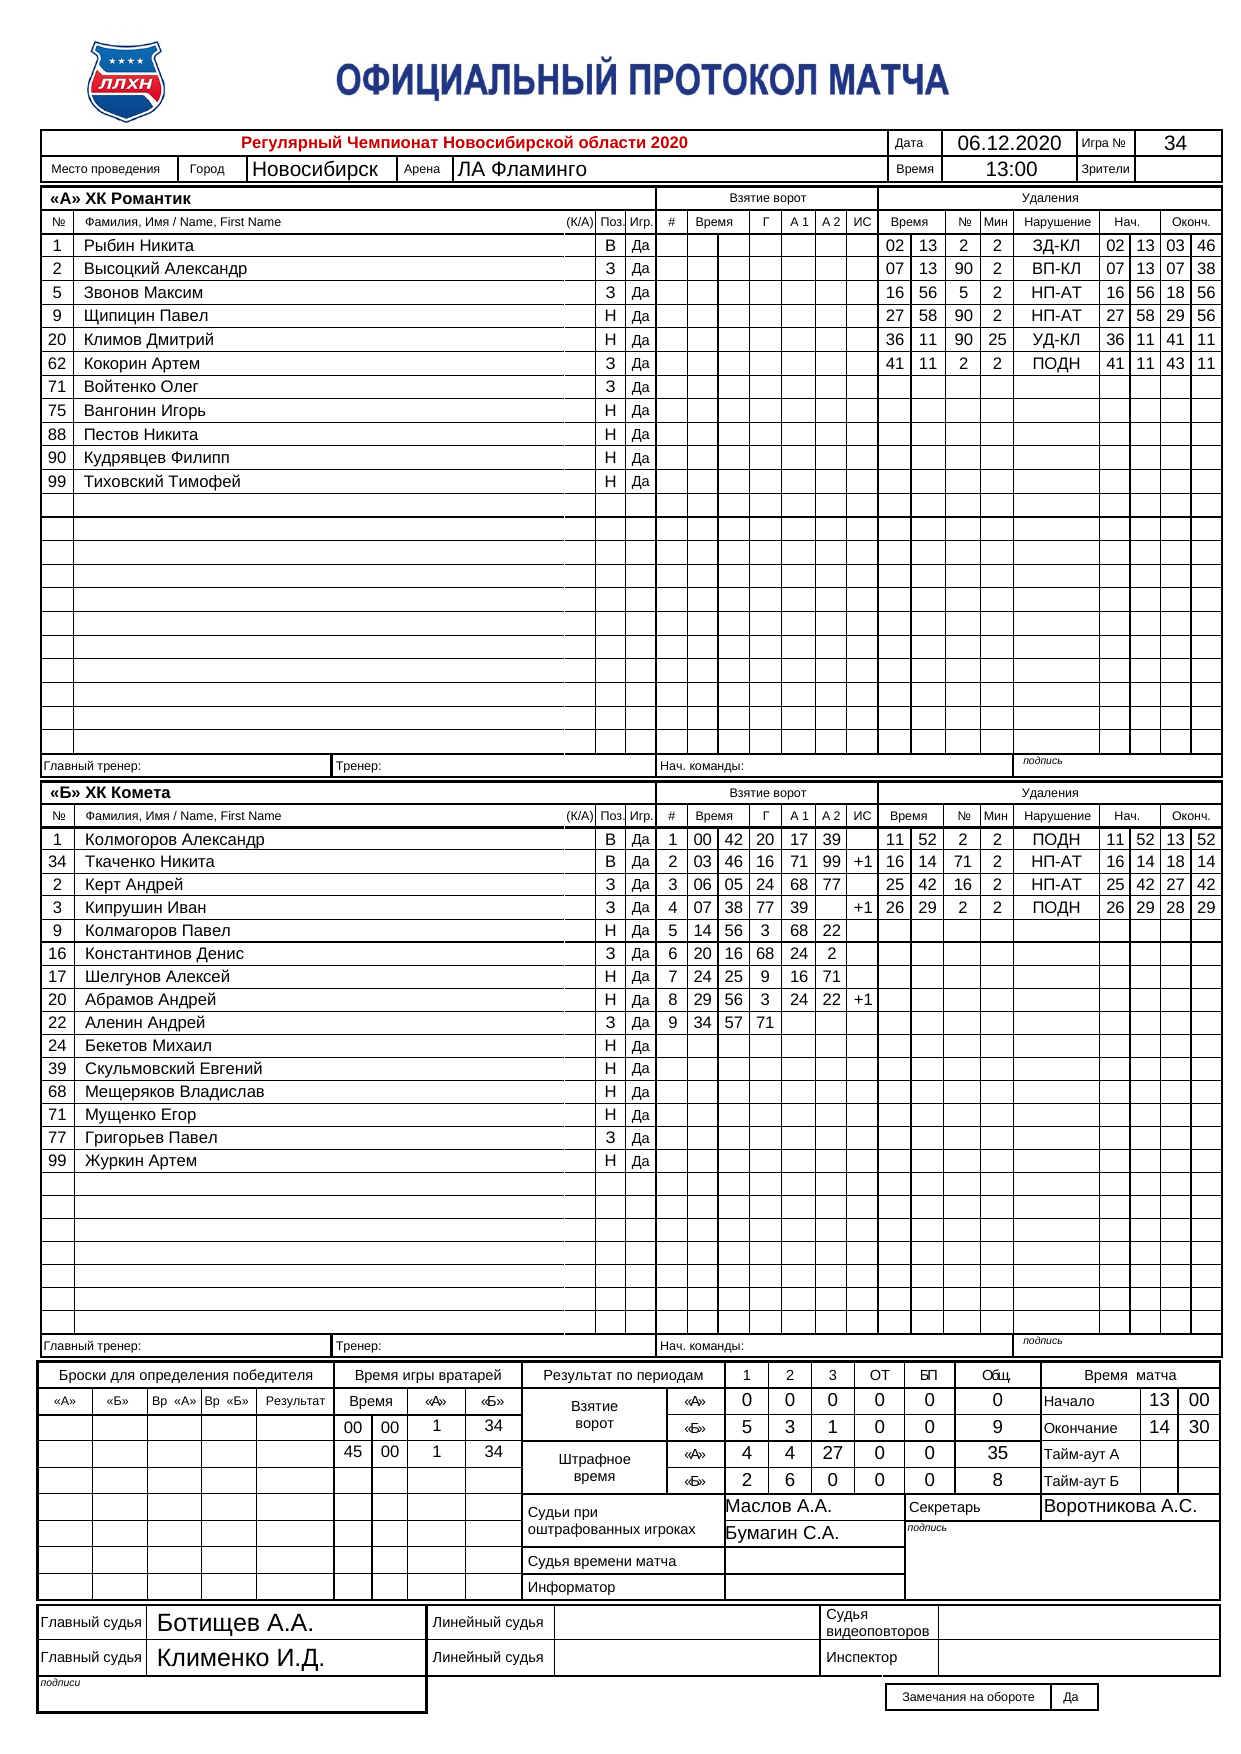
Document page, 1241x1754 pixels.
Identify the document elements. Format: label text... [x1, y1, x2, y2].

table_header ОТ [855, 1363, 904, 1387]
table_cell Секретарь [906, 1495, 1040, 1520]
table_cell Нарушение [1014, 211, 1099, 233]
table_cell [1014, 707, 1099, 729]
table_cell [74, 518, 564, 540]
table_cell Вангонин Игорь [74, 399, 564, 422]
table_cell [879, 446, 910, 469]
table_cell [148, 1547, 201, 1573]
table_cell [596, 1196, 625, 1218]
table_cell 34 [42, 850, 74, 872]
table_cell [1192, 399, 1221, 422]
table_cell А 2 [816, 211, 846, 233]
table_header Регулярный Чемпионат Новосибирской области 2020 [42, 131, 887, 155]
table_cell ПОДН [1014, 896, 1099, 918]
table_cell [202, 1574, 256, 1599]
table_cell Да [626, 920, 655, 941]
table_cell 2 [946, 235, 980, 256]
table_cell Время [335, 1389, 407, 1413]
table_cell [816, 896, 846, 918]
table_cell 90 [946, 305, 980, 327]
table_cell [1161, 1219, 1190, 1241]
table_cell [750, 518, 781, 540]
table_cell [657, 1058, 687, 1079]
table_cell [719, 1081, 749, 1103]
table_cell [912, 565, 945, 587]
table_cell [946, 376, 980, 398]
table_cell [257, 1521, 333, 1546]
table_cell 0 [905, 1389, 954, 1413]
table_cell [565, 1035, 595, 1057]
table_cell Колмогоров Александр [75, 829, 564, 849]
table_cell 52 [1131, 829, 1160, 849]
table_cell Г [750, 805, 781, 826]
table_cell 20 [688, 943, 717, 964]
table_cell [596, 1265, 625, 1287]
table_cell [782, 1081, 815, 1103]
table_cell Да [626, 352, 655, 374]
table_cell [688, 494, 717, 516]
table_cell 05 [719, 874, 749, 895]
table_cell [879, 1012, 910, 1033]
table_cell [1161, 636, 1190, 658]
table_cell [1100, 1288, 1129, 1310]
table_cell [1161, 1242, 1190, 1264]
table_cell 2 [657, 850, 687, 872]
table_cell 25 [981, 328, 1013, 351]
table_cell [42, 565, 73, 587]
table_cell [1014, 470, 1099, 493]
table_cell [688, 328, 717, 351]
table_cell [946, 494, 980, 516]
table_cell [596, 494, 625, 516]
table_cell 11 [1192, 328, 1221, 351]
table_cell 41 [1100, 352, 1129, 374]
table_cell [1161, 1127, 1190, 1149]
table_cell [408, 1494, 465, 1520]
table_cell Ткаченко Никита [75, 850, 564, 872]
table_cell [750, 376, 781, 398]
table_cell Абрамов Андрей [75, 989, 564, 1011]
table_cell [847, 1288, 877, 1310]
table_cell [847, 423, 877, 445]
table_cell [912, 1058, 943, 1079]
table_cell Мин [981, 211, 1013, 233]
table_cell [1192, 659, 1221, 682]
table_cell 24 [42, 1035, 74, 1057]
table_cell [912, 1012, 943, 1033]
table_cell [74, 588, 564, 611]
table_cell [688, 1219, 717, 1241]
table_cell 56 [719, 989, 749, 1011]
table_cell Главный судья [39, 1606, 146, 1639]
table_cell 20 [750, 829, 781, 849]
table_cell [879, 1081, 910, 1103]
table_cell [657, 1081, 687, 1103]
table_cell З [596, 352, 625, 374]
table_cell 13 [1131, 235, 1160, 256]
table_cell [719, 328, 749, 351]
table_cell 56 [912, 281, 945, 303]
table_cell [719, 376, 749, 398]
table_cell [981, 1150, 1013, 1172]
table_cell 24 [782, 989, 815, 1011]
table_cell 34 [688, 1012, 717, 1033]
table_cell [879, 989, 910, 1011]
table_cell 00 [688, 829, 717, 849]
table_cell [944, 1288, 980, 1310]
table_cell [1161, 1081, 1190, 1103]
table_cell 1 [657, 829, 687, 849]
table_cell [688, 1311, 717, 1333]
table_cell [1014, 1196, 1099, 1218]
table_cell 27 [812, 1442, 854, 1467]
table_cell [847, 494, 877, 516]
table_cell [944, 966, 980, 987]
table_cell 42 [719, 829, 749, 849]
table_cell [981, 1173, 1013, 1195]
table_cell [981, 683, 1013, 706]
table_cell 13 [912, 235, 945, 256]
table_cell [148, 1521, 201, 1546]
table_cell З [596, 896, 625, 918]
table_cell Да [626, 943, 655, 964]
table_cell [981, 1219, 1013, 1241]
table_cell [565, 518, 595, 540]
table_cell [847, 683, 877, 706]
table_cell [1014, 989, 1099, 1011]
table_cell 68 [750, 943, 781, 964]
table_cell [1192, 1081, 1221, 1103]
table_cell [42, 1242, 74, 1264]
table_cell [1131, 588, 1160, 611]
table_cell [847, 399, 877, 422]
table_cell 25 [879, 874, 910, 895]
table_cell [946, 446, 980, 469]
table_cell [1192, 612, 1221, 634]
table_cell 29 [1192, 896, 1221, 918]
table_cell [1099, 1682, 1220, 1711]
table_cell [981, 565, 1013, 587]
table_cell [42, 1219, 74, 1241]
table_cell [408, 1574, 465, 1599]
table_cell [257, 1547, 333, 1573]
table_cell [946, 612, 980, 634]
table_cell [657, 235, 687, 256]
table_cell 71 [944, 850, 980, 872]
table_cell 29 [1131, 896, 1160, 918]
table_cell [912, 1035, 943, 1057]
table_cell [466, 1494, 521, 1520]
table_cell 39 [782, 896, 815, 918]
table_cell [981, 1242, 1013, 1264]
table_cell подпись [906, 1522, 1219, 1599]
table_cell [1131, 376, 1160, 398]
table_cell 22 [42, 1012, 74, 1033]
table_cell Игр. [626, 805, 655, 826]
table_cell [565, 470, 595, 493]
table_cell [1014, 1012, 1099, 1033]
table_cell «Б » [466, 1389, 521, 1413]
table_cell [657, 588, 687, 611]
table_cell +1 [847, 896, 877, 918]
table_cell [782, 257, 815, 280]
table_cell 11 [879, 829, 910, 849]
table_cell Колмагоров Павел [75, 920, 564, 941]
table_cell [1100, 1012, 1129, 1033]
table_cell ПОДН [1014, 829, 1099, 849]
table_cell [1100, 730, 1129, 753]
table_cell [688, 636, 717, 658]
table_cell Да [626, 850, 655, 872]
table_cell 1 [812, 1415, 854, 1440]
table_cell [981, 1311, 1013, 1333]
table_cell [626, 636, 655, 658]
table_cell [981, 1081, 1013, 1103]
table_cell [782, 1150, 815, 1172]
table_cell Тренер: [333, 755, 655, 776]
table_cell [626, 1311, 655, 1333]
table_cell [39, 1574, 92, 1599]
table_cell [1100, 636, 1129, 658]
table_cell [912, 966, 943, 987]
table_cell [626, 683, 655, 706]
table_cell Арена [398, 157, 452, 181]
table_cell 07 [688, 896, 717, 918]
table_cell [782, 1173, 815, 1195]
table_cell Время [688, 805, 749, 826]
table_cell [719, 352, 749, 374]
table_cell Главный тренер: [42, 1335, 330, 1356]
table_cell Н [596, 920, 625, 941]
table_cell [688, 730, 717, 753]
table_cell [1014, 1127, 1099, 1149]
table_cell [565, 1265, 595, 1287]
table_cell +1 [847, 989, 877, 1011]
table_cell [565, 1150, 595, 1172]
table_cell Н [596, 966, 625, 987]
table_cell [688, 541, 717, 564]
table_cell [750, 1173, 781, 1195]
table_cell 0 [905, 1415, 954, 1440]
table_cell 56 [1131, 281, 1160, 303]
table_cell [944, 1127, 980, 1149]
table_cell Звонов Максим [74, 281, 564, 303]
table_cell Время [889, 157, 941, 181]
table_cell 25 [719, 966, 749, 987]
table_cell [782, 446, 815, 469]
table_cell 8 [657, 989, 687, 1011]
table_cell [719, 659, 749, 682]
table_cell [1161, 376, 1190, 398]
table_cell [565, 874, 595, 895]
table_cell 4 [769, 1442, 811, 1467]
table_cell [1161, 966, 1190, 987]
table_cell [596, 1288, 625, 1310]
table_cell Да [626, 423, 655, 445]
table_cell [816, 352, 846, 374]
table_cell 56 [719, 920, 749, 941]
table_cell [42, 1173, 74, 1195]
table_cell [565, 328, 595, 351]
table_cell [879, 636, 910, 658]
table_cell [626, 1219, 655, 1241]
table_cell 13:00 [943, 157, 1076, 181]
table_cell [688, 235, 717, 256]
table_cell [750, 1058, 781, 1079]
table_cell [688, 1288, 717, 1310]
table_cell [1131, 1012, 1160, 1033]
table_cell [1131, 1035, 1160, 1057]
table_cell [879, 518, 910, 540]
table_cell [688, 1081, 717, 1103]
table_cell З [596, 281, 625, 303]
table_cell [657, 281, 687, 303]
table_cell [750, 1150, 781, 1172]
table_cell [816, 518, 846, 540]
table_cell Н [596, 1081, 625, 1103]
table_cell 39 [816, 829, 846, 849]
table_cell Тренер: [333, 1335, 655, 1356]
table_cell [879, 423, 910, 445]
table_cell [1161, 730, 1190, 753]
table_cell [1192, 1012, 1221, 1033]
table_cell 2 [981, 305, 1013, 327]
table_cell [1014, 423, 1099, 445]
table_cell [1014, 1104, 1099, 1126]
table_cell Н [596, 423, 625, 445]
table_cell [726, 1575, 904, 1599]
table_cell [148, 1468, 201, 1493]
table_cell 2 [981, 281, 1013, 303]
table_cell Н [596, 399, 625, 422]
table_cell [816, 1012, 846, 1033]
table_cell «Б» [668, 1415, 724, 1440]
table_cell [688, 1196, 717, 1218]
table_cell [946, 423, 980, 445]
table_cell НП-АТ [1014, 874, 1099, 895]
table_cell [981, 636, 1013, 658]
table_cell [626, 565, 655, 587]
table_cell [42, 1288, 74, 1310]
table_cell [847, 541, 877, 564]
table_cell 71 [42, 376, 73, 398]
table_cell 41 [879, 352, 910, 374]
table_cell [944, 1173, 980, 1195]
table_cell [981, 707, 1013, 729]
table_cell [1131, 494, 1160, 516]
table_cell [408, 1468, 465, 1493]
table_cell [688, 1242, 717, 1264]
table_cell [93, 1468, 147, 1493]
table_cell 36 [1100, 328, 1129, 351]
table_cell Судья видеоповторов [821, 1606, 938, 1639]
table_cell [626, 730, 655, 753]
table_cell [39, 1416, 92, 1440]
table_cell [782, 305, 815, 327]
table_cell 28 [1161, 896, 1190, 918]
table_cell [847, 1081, 877, 1103]
table_cell [657, 730, 687, 753]
table_cell [1100, 588, 1129, 611]
table_cell [879, 659, 910, 682]
table_cell 38 [719, 896, 749, 918]
table_cell [1192, 423, 1221, 445]
table_cell [750, 1288, 781, 1310]
table_cell 38 [1192, 257, 1221, 280]
table_cell [202, 1494, 256, 1520]
table_cell [816, 1150, 846, 1172]
table_cell [782, 494, 815, 516]
table_cell [816, 636, 846, 658]
table_cell [719, 257, 749, 280]
table_cell [1192, 636, 1221, 658]
table_cell [626, 541, 655, 564]
table_header Время матча [1042, 1363, 1219, 1387]
table_cell [565, 423, 595, 445]
table_cell 0 [905, 1442, 954, 1467]
table_cell [879, 1150, 910, 1172]
table_cell 27 [879, 305, 910, 327]
table_cell Нарушение [1014, 805, 1099, 826]
table_cell 29 [912, 896, 943, 918]
table_cell [565, 659, 595, 682]
table_cell [1014, 1150, 1099, 1172]
table_cell [565, 565, 595, 587]
table_cell З [596, 257, 625, 280]
table_cell Бумагин С.А. [726, 1521, 904, 1546]
table_cell [719, 707, 749, 729]
table_header БП [905, 1363, 954, 1387]
table_cell [565, 399, 595, 422]
table_cell [1100, 989, 1129, 1011]
table_cell Кипрушин Иван [75, 896, 564, 918]
table_header Броски для определения победителя [39, 1363, 333, 1387]
picture [5, 28, 1179, 129]
table_cell [1014, 943, 1099, 964]
table_cell [1192, 1150, 1221, 1172]
table_cell Поз. [596, 211, 625, 233]
table_cell [816, 305, 846, 327]
table_cell [981, 1104, 1013, 1126]
table_cell [782, 683, 815, 706]
table_cell Н [596, 1104, 625, 1126]
table_cell Да [626, 470, 655, 493]
table_cell [596, 518, 625, 540]
table_cell [879, 683, 910, 706]
table_cell [782, 659, 815, 682]
table_cell Щипицин Павел [74, 305, 564, 327]
table_cell [782, 1127, 815, 1149]
table_cell [1192, 376, 1221, 398]
table_header Дата [889, 131, 941, 155]
table_cell [719, 494, 749, 516]
table_cell 14 [688, 920, 717, 941]
table_cell [879, 1058, 910, 1079]
table_cell Н [596, 328, 625, 351]
table_cell [257, 1416, 333, 1440]
table_cell [1192, 1035, 1221, 1057]
table_cell [565, 446, 595, 469]
table_cell [847, 1127, 877, 1149]
table_cell Да [626, 1127, 655, 1149]
table_cell [816, 399, 846, 422]
table_cell [626, 1288, 655, 1310]
table_cell [688, 1058, 717, 1079]
table_cell [1131, 1288, 1160, 1310]
table_cell [816, 470, 846, 493]
table_cell Да [626, 376, 655, 398]
table_cell Новосибирск [248, 157, 396, 181]
table_cell [39, 1547, 92, 1573]
table_cell [1161, 541, 1190, 564]
table_cell 2 [981, 896, 1013, 918]
table_cell [782, 1035, 815, 1057]
table_cell 9 [42, 920, 74, 941]
table_cell В [596, 235, 625, 256]
table_cell [912, 399, 945, 422]
table_cell Да [626, 1150, 655, 1172]
table_cell [688, 257, 717, 280]
table_cell Город [179, 157, 246, 181]
table_cell [428, 1677, 882, 1711]
table_cell [879, 707, 910, 729]
table_cell Инспектор [821, 1640, 938, 1675]
table_cell # [657, 805, 687, 826]
table_cell [981, 943, 1013, 964]
table_cell [981, 1127, 1013, 1149]
table_cell [148, 1416, 201, 1440]
table_cell Григорьев Павел [75, 1127, 564, 1149]
table_cell [1192, 494, 1221, 516]
table_cell [596, 588, 625, 611]
table_cell [565, 943, 595, 964]
table_cell [596, 565, 625, 587]
table_cell [847, 1012, 877, 1033]
table_cell 0 [855, 1442, 904, 1467]
table_cell [782, 541, 815, 564]
table_cell [373, 1521, 407, 1546]
table_cell [879, 588, 910, 611]
table_cell [719, 1242, 749, 1264]
table_cell [596, 683, 625, 706]
table_cell [657, 707, 687, 729]
table_cell [1100, 943, 1129, 964]
table_cell [657, 376, 687, 398]
table_cell [596, 707, 625, 729]
table_cell Клименко И.Д. [147, 1640, 425, 1675]
table_cell [1014, 659, 1099, 682]
table_cell [750, 707, 781, 729]
table_header Замечания на обороте [887, 1685, 1050, 1709]
table_cell [1131, 1081, 1160, 1103]
table_cell [750, 235, 781, 256]
table_cell [782, 399, 815, 422]
table_cell [719, 518, 749, 540]
table_cell [981, 423, 1013, 445]
table_cell [1014, 1265, 1099, 1287]
table_cell [565, 1311, 595, 1333]
table_cell ИС [847, 805, 877, 826]
table_cell [847, 1311, 877, 1333]
table_cell [816, 328, 846, 351]
table_cell [657, 659, 687, 682]
table_cell [912, 1311, 943, 1333]
table_cell [555, 1640, 819, 1675]
table_cell [1161, 470, 1190, 493]
table_cell Нач. команды: [657, 755, 1012, 776]
table_cell З [596, 376, 625, 398]
table_cell 13 [1161, 829, 1190, 849]
table_cell [847, 1196, 877, 1218]
table_cell Н [596, 305, 625, 327]
table_cell [816, 588, 846, 611]
table_cell [93, 1521, 147, 1546]
table_cell [912, 989, 943, 1011]
table_cell Высоцкий Александр [74, 257, 564, 280]
table_cell 9 [42, 305, 73, 327]
table_cell [981, 588, 1013, 611]
table_cell [93, 1547, 147, 1573]
table_cell [946, 518, 980, 540]
table_cell [816, 376, 846, 398]
table_cell [946, 707, 980, 729]
table_cell [879, 1127, 910, 1149]
table_cell Вр «А» [148, 1389, 201, 1413]
table_cell Место проведения [42, 157, 177, 181]
table_cell [1131, 446, 1160, 469]
table_cell Да [626, 1012, 655, 1033]
table_cell 39 [42, 1058, 74, 1079]
table_cell 11 [1192, 352, 1221, 374]
table_cell [912, 920, 943, 941]
table_cell Мин [981, 805, 1013, 826]
table_cell [565, 235, 595, 256]
table_cell 90 [42, 446, 73, 469]
table_cell 11 [912, 352, 945, 374]
table_cell [782, 518, 815, 540]
table_cell [782, 1012, 815, 1033]
table_cell [596, 541, 625, 564]
table_cell [750, 1265, 781, 1287]
table_cell Да [626, 281, 655, 303]
table_cell [1100, 1265, 1129, 1287]
table_cell [596, 1173, 625, 1195]
table_cell [782, 1196, 815, 1218]
table_cell [657, 305, 687, 327]
table_cell [1100, 659, 1129, 682]
table_cell 41 [1161, 328, 1190, 351]
table_cell [719, 1196, 749, 1218]
table_cell 16 [879, 281, 910, 303]
table_cell [816, 612, 846, 634]
table_cell [981, 989, 1013, 1011]
table_cell 24 [750, 874, 781, 895]
table_cell 1 [408, 1416, 465, 1440]
table_cell [657, 1242, 687, 1264]
table_cell [944, 1242, 980, 1264]
table_cell Н [596, 446, 625, 469]
table_cell 16 [944, 874, 980, 895]
table_cell [565, 494, 595, 516]
table_header 3 [812, 1363, 854, 1387]
table_cell 2 [981, 257, 1013, 280]
table_cell [912, 494, 945, 516]
table_cell [565, 636, 595, 658]
table_cell В [596, 829, 625, 849]
table_cell подпись [1014, 755, 1221, 776]
table_cell [565, 1058, 595, 1079]
table_cell [1100, 446, 1129, 469]
table_cell 2 [981, 850, 1013, 872]
table_cell «Б» [668, 1468, 724, 1493]
table_cell [1179, 1441, 1219, 1467]
table_cell [626, 659, 655, 682]
table_cell 16 [750, 850, 781, 872]
table_cell [1161, 989, 1190, 1011]
table_cell [565, 1127, 595, 1149]
table_cell [565, 1081, 595, 1103]
table_cell [1161, 707, 1190, 729]
table_cell [847, 281, 877, 303]
table_cell [847, 470, 877, 493]
table_cell [1100, 683, 1129, 706]
table_cell Кудрявцев Филипп [74, 446, 564, 469]
table_cell [719, 730, 749, 753]
table_cell 42 [1131, 874, 1160, 895]
table_cell 26 [879, 896, 910, 918]
table_cell [981, 966, 1013, 987]
table_cell Игр. [626, 211, 655, 233]
table_cell [1131, 1196, 1160, 1218]
table_cell Оконч. [1161, 805, 1221, 826]
table_cell [565, 588, 595, 611]
table_cell 3 [657, 874, 687, 895]
table_cell 25 [1100, 874, 1129, 895]
table_cell [750, 305, 781, 327]
table_cell [257, 1468, 333, 1493]
table_cell [1131, 707, 1160, 729]
table_cell [565, 612, 595, 634]
table_cell Время [879, 211, 945, 233]
table_cell 57 [719, 1012, 749, 1033]
table_cell [408, 1547, 465, 1573]
table_cell [74, 636, 564, 658]
table_cell [1192, 1219, 1221, 1241]
table_cell [75, 1219, 564, 1241]
table_cell 02 [879, 235, 910, 256]
table_cell [657, 399, 687, 422]
table_cell [1161, 1104, 1190, 1126]
table_cell [939, 1640, 1219, 1675]
table_cell [719, 1265, 749, 1287]
table_cell [750, 612, 781, 634]
table_cell 0 [855, 1415, 904, 1440]
table_cell 2 [981, 874, 1013, 895]
table_cell [565, 257, 595, 280]
table_cell [1131, 1265, 1160, 1287]
table_cell [946, 399, 980, 422]
table_cell [42, 683, 73, 706]
table_cell [1161, 1058, 1190, 1079]
table_cell [39, 1494, 92, 1520]
table_cell [93, 1441, 147, 1467]
table_cell Нач. команды: [657, 1335, 1012, 1356]
table_cell Судьи при оштрафованных игроках [523, 1495, 724, 1546]
table_cell [565, 541, 595, 564]
table_cell 9 [657, 1012, 687, 1033]
table_cell [981, 730, 1013, 753]
table_cell [816, 1058, 846, 1079]
table_cell 22 [816, 920, 846, 941]
table_cell [847, 352, 877, 374]
table_cell Нач. [1100, 211, 1160, 233]
table_cell [626, 612, 655, 634]
table_cell [912, 446, 945, 469]
table_cell [565, 1219, 595, 1241]
table_cell [1100, 1150, 1129, 1172]
table_cell [202, 1441, 256, 1467]
table_cell [565, 305, 595, 327]
table_cell [912, 423, 945, 445]
table_cell [1100, 966, 1129, 987]
table_cell Нач. [1100, 805, 1160, 826]
table_cell [75, 1265, 564, 1287]
table_cell [1131, 920, 1160, 941]
table_cell [847, 518, 877, 540]
table_cell [1014, 1311, 1099, 1333]
table_cell [944, 943, 980, 964]
table_cell [782, 235, 815, 256]
table_cell [879, 1196, 910, 1218]
table_cell Да [626, 305, 655, 327]
table_cell [335, 1468, 371, 1493]
table_cell [1014, 1288, 1099, 1310]
table_cell 9 [750, 966, 781, 987]
table_cell [816, 659, 846, 682]
table_cell [657, 541, 687, 564]
table_header 34 [1136, 131, 1221, 155]
table_cell [719, 235, 749, 256]
table_cell «А» [39, 1389, 92, 1413]
table_cell 2 [946, 352, 980, 374]
table_cell Зрители [1078, 157, 1134, 181]
table_cell [688, 1265, 717, 1287]
table_cell 68 [782, 920, 815, 941]
table_cell [816, 565, 846, 587]
table_cell [912, 683, 945, 706]
table_cell [565, 376, 595, 398]
table_cell [719, 1173, 749, 1195]
table_cell Да [626, 257, 655, 280]
table_cell [879, 612, 910, 634]
table_header Результат по периодам [523, 1363, 724, 1387]
table_cell [1131, 423, 1160, 445]
table_cell [912, 1219, 943, 1241]
table_cell [782, 352, 815, 374]
table_cell [782, 1104, 815, 1126]
table_cell № [42, 211, 73, 233]
table_cell Да [626, 446, 655, 469]
table_cell [719, 423, 749, 445]
table_cell [1192, 966, 1221, 987]
table_cell [816, 1265, 846, 1287]
table_cell Результат [257, 1389, 333, 1413]
table_cell [1100, 1242, 1129, 1264]
table_cell [1014, 518, 1099, 540]
table_cell [1014, 966, 1099, 987]
table_cell [719, 281, 749, 303]
table_cell [1192, 1104, 1221, 1126]
table_cell [981, 920, 1013, 941]
table_cell [912, 1173, 943, 1195]
table_cell [912, 1081, 943, 1103]
table_cell [1100, 920, 1129, 941]
table_cell З [596, 943, 625, 964]
table_cell [466, 1574, 521, 1599]
table_cell [981, 1035, 1013, 1057]
table_cell [1100, 1058, 1129, 1079]
table_cell Начало [1042, 1389, 1140, 1413]
table_cell 71 [782, 850, 815, 872]
table_cell 14 [1141, 1415, 1177, 1440]
table_cell # [657, 211, 687, 233]
table_cell [726, 1548, 904, 1573]
table_cell [688, 518, 717, 540]
table_cell 18 [1161, 281, 1190, 303]
table_cell [1014, 446, 1099, 469]
table_cell [93, 1416, 147, 1440]
table_cell [1014, 1173, 1099, 1195]
table_cell Информатор [523, 1575, 724, 1599]
table_cell [719, 565, 749, 587]
table_cell [912, 518, 945, 540]
table_cell 17 [782, 829, 815, 849]
table_cell Да [626, 328, 655, 351]
table_cell Взятие ворот [523, 1389, 666, 1440]
table_cell [944, 1035, 980, 1057]
table_cell [816, 541, 846, 564]
table_cell [688, 588, 717, 611]
table_cell [1131, 1150, 1160, 1172]
table_cell [1192, 1127, 1221, 1149]
table_cell [688, 352, 717, 374]
table_cell 1 [408, 1441, 465, 1467]
table_cell [565, 966, 595, 987]
table_cell [847, 1058, 877, 1079]
table_cell 24 [782, 943, 815, 964]
table_cell [816, 730, 846, 753]
table_cell [148, 1441, 201, 1467]
table_cell [816, 494, 846, 516]
table_cell [847, 1219, 877, 1241]
table_cell [912, 943, 943, 964]
table_cell 03 [688, 850, 717, 872]
table_cell [1161, 518, 1190, 540]
table_cell [657, 1127, 687, 1149]
table_cell [39, 1468, 92, 1493]
table_cell 71 [42, 1104, 74, 1126]
table_cell [148, 1574, 201, 1599]
table_cell [373, 1468, 407, 1493]
table_cell [74, 707, 564, 729]
table_cell [1192, 1058, 1221, 1079]
table_cell [719, 1104, 749, 1126]
table_cell [912, 541, 945, 564]
table_cell [816, 1127, 846, 1149]
table_cell Журкин Артем [75, 1150, 564, 1172]
table_cell [1161, 1035, 1190, 1057]
table_cell [335, 1494, 371, 1520]
table_cell [1100, 423, 1129, 445]
table_header «Б» ХК Комета [42, 783, 655, 803]
table_cell [1161, 423, 1190, 445]
table_cell [75, 1288, 564, 1310]
table_cell Н [596, 470, 625, 493]
table_cell 00 [373, 1416, 407, 1440]
table_cell [750, 328, 781, 351]
table_cell [750, 565, 781, 587]
table_cell [1014, 376, 1099, 398]
table_cell Да [626, 235, 655, 256]
table_cell [1161, 1150, 1190, 1172]
table_cell [816, 1173, 846, 1195]
table_cell (К/А) [565, 805, 595, 826]
table_cell З [596, 1012, 625, 1033]
table_cell [879, 376, 910, 398]
table_cell Константинов Денис [75, 943, 564, 964]
table_cell [596, 730, 625, 753]
table_cell 3 [750, 920, 781, 941]
table_cell [1131, 1058, 1160, 1079]
table_cell Керт Андрей [75, 874, 564, 895]
table_cell 27 [1161, 874, 1190, 895]
table_cell [816, 446, 846, 469]
table_cell [981, 1196, 1013, 1218]
table_cell 42 [1192, 874, 1221, 895]
table_cell [466, 1547, 521, 1573]
table_cell [688, 565, 717, 587]
table_cell [688, 305, 717, 327]
table_cell [596, 659, 625, 682]
table_cell [42, 541, 73, 564]
table_cell [981, 446, 1013, 469]
table_cell [74, 683, 564, 706]
table_cell [847, 943, 877, 964]
table_cell [944, 1311, 980, 1333]
table_cell [944, 1058, 980, 1079]
table_cell [596, 1311, 625, 1333]
table_cell НП-АТ [1014, 281, 1099, 303]
table_cell [596, 612, 625, 634]
table_cell 36 [879, 328, 910, 351]
table_cell [750, 730, 781, 753]
table_cell [1131, 683, 1160, 706]
table_cell [750, 423, 781, 445]
table_cell ЗД-КЛ [1014, 235, 1099, 256]
table_cell [1161, 446, 1190, 469]
table_cell [1100, 470, 1129, 493]
table_cell [1014, 1219, 1099, 1241]
table_cell 0 [769, 1389, 811, 1413]
table_header Игра № [1078, 131, 1134, 155]
table_cell [816, 1288, 846, 1310]
table_cell [782, 730, 815, 753]
table_cell 1 [42, 235, 73, 256]
table_cell [688, 423, 717, 445]
table_cell Скульмовский Евгений [75, 1058, 564, 1079]
table_cell Да [626, 896, 655, 918]
table_cell 00 [373, 1441, 407, 1467]
table_cell [565, 281, 595, 303]
table_cell [847, 829, 877, 849]
table_cell 58 [912, 305, 945, 327]
table_cell Судья времени матча [523, 1548, 724, 1573]
table_cell [1100, 1035, 1129, 1057]
table_cell [944, 989, 980, 1011]
table_cell [657, 1104, 687, 1126]
table_cell [1014, 1058, 1099, 1079]
table_cell [750, 683, 781, 706]
table_cell А 1 [782, 805, 815, 826]
table_cell [657, 1173, 687, 1195]
table_cell Да [626, 1058, 655, 1079]
table_cell [750, 352, 781, 374]
table_cell [1100, 1311, 1129, 1333]
table_cell [944, 1104, 980, 1126]
table_cell 3 [750, 989, 781, 1011]
table_cell [657, 518, 687, 540]
table_cell [626, 494, 655, 516]
table_cell 58 [1131, 305, 1160, 327]
table_cell [42, 730, 73, 753]
table_cell А 1 [782, 211, 815, 233]
table_cell [565, 989, 595, 1011]
table_cell Н [596, 1150, 625, 1172]
table_cell [657, 446, 687, 469]
table_cell [688, 446, 717, 469]
table_cell [719, 1058, 749, 1079]
table_cell 00 [335, 1416, 371, 1440]
table_cell [257, 1574, 333, 1599]
table_cell [688, 1150, 717, 1172]
table_cell Климов Дмитрий [74, 328, 564, 351]
table_cell [719, 636, 749, 658]
table_cell 7 [657, 966, 687, 987]
table_cell ЛА Фламинго [454, 157, 887, 181]
table_header Общ. [956, 1363, 1040, 1387]
table_cell [688, 1104, 717, 1126]
table_cell Фамилия, Имя / Name, First Name [75, 805, 565, 826]
table_cell [657, 1150, 687, 1172]
table_cell [565, 1242, 595, 1264]
table_cell 5 [946, 281, 980, 303]
table_cell [944, 1081, 980, 1103]
table_cell Аленин Андрей [75, 1012, 564, 1033]
table_cell [373, 1494, 407, 1520]
table_cell [782, 281, 815, 303]
table_cell [1131, 399, 1160, 422]
table_cell [1100, 1219, 1129, 1241]
table_cell [912, 1196, 943, 1218]
table_cell [1131, 541, 1160, 564]
table_cell 90 [946, 257, 980, 280]
table_cell [1179, 1468, 1219, 1493]
table_cell [816, 1196, 846, 1218]
table_cell [750, 470, 781, 493]
table_cell [657, 1288, 687, 1310]
table_cell 0 [956, 1389, 1040, 1413]
table_cell Поз. [596, 805, 625, 826]
table_cell Вр «Б» [202, 1389, 256, 1413]
table_cell [1131, 470, 1160, 493]
table_cell [74, 730, 564, 753]
table_cell Пестов Никита [74, 423, 564, 445]
table_cell 16 [782, 966, 815, 987]
table_cell [946, 541, 980, 564]
table_cell [782, 707, 815, 729]
table_header 1 [726, 1363, 768, 1387]
table_cell 20 [42, 989, 74, 1011]
table_cell [1192, 989, 1221, 1011]
table_cell [1014, 494, 1099, 516]
table_cell 77 [750, 896, 781, 918]
table_cell [596, 1219, 625, 1241]
table_cell 5 [726, 1415, 768, 1440]
table_cell [981, 1265, 1013, 1287]
table_cell [657, 352, 687, 374]
table_cell [42, 1311, 74, 1333]
table_cell [1161, 399, 1190, 422]
table_cell [1161, 1012, 1190, 1033]
table_cell [981, 376, 1013, 398]
table_cell 62 [42, 352, 73, 374]
table_cell [626, 1265, 655, 1287]
table_cell [847, 446, 877, 469]
table_cell 20 [42, 328, 73, 351]
table_cell 77 [42, 1127, 74, 1149]
table_cell 29 [1161, 305, 1190, 327]
table_cell [847, 730, 877, 753]
table_cell [782, 1058, 815, 1079]
table_cell [202, 1468, 256, 1493]
table_cell Бекетов Михаил [75, 1035, 564, 1057]
table_cell Рыбин Никита [74, 235, 564, 256]
table_cell 2 [981, 235, 1013, 256]
table_cell [847, 305, 877, 327]
table_cell [42, 518, 73, 540]
table_cell 17 [42, 966, 74, 987]
table_cell «А» [408, 1389, 465, 1413]
table_cell 29 [688, 989, 717, 1011]
table_cell [782, 636, 815, 658]
table_cell [847, 874, 877, 895]
table_cell [93, 1494, 147, 1520]
table_cell [981, 470, 1013, 493]
table_cell № [944, 805, 980, 826]
table_cell 0 [812, 1468, 854, 1493]
table_cell [74, 659, 564, 682]
table_cell [719, 1035, 749, 1057]
table_cell [782, 612, 815, 634]
table_cell [719, 1311, 749, 1333]
table_cell [750, 399, 781, 422]
table_cell [688, 683, 717, 706]
table_cell [74, 612, 564, 634]
table_cell [847, 920, 877, 941]
table_cell [42, 1196, 74, 1218]
table_cell [1161, 1288, 1190, 1310]
table_cell [688, 399, 717, 422]
table_cell ИС [847, 211, 877, 233]
table_cell [42, 707, 73, 729]
table_cell [565, 683, 595, 706]
table_cell [750, 1035, 781, 1057]
table_cell [1100, 518, 1129, 540]
table_header Да [1052, 1685, 1097, 1709]
table_cell [719, 1288, 749, 1310]
table_cell 34 [466, 1441, 521, 1467]
table_cell 88 [42, 423, 73, 445]
table_cell [879, 730, 910, 753]
table_cell [750, 446, 781, 469]
table_cell Тайм-аут Б [1042, 1468, 1140, 1493]
table_cell [912, 1288, 943, 1310]
table_cell [202, 1416, 256, 1440]
table_cell [1100, 707, 1129, 729]
table_cell [1161, 943, 1190, 964]
table_cell 99 [42, 1150, 74, 1172]
table_cell [39, 1521, 92, 1546]
table_cell [1192, 446, 1221, 469]
table_cell [981, 399, 1013, 422]
table_cell 3 [769, 1415, 811, 1440]
table_cell [1014, 565, 1099, 587]
table_cell 03 [1161, 235, 1190, 256]
table_cell Окончание [1042, 1415, 1140, 1440]
table_cell [1192, 541, 1221, 564]
table_cell 11 [1100, 829, 1129, 849]
table_cell [1192, 1288, 1221, 1310]
table_cell [657, 683, 687, 706]
table_cell [42, 1265, 74, 1287]
table_cell 11 [912, 328, 945, 351]
table_header 2 [769, 1363, 811, 1387]
table_cell [202, 1547, 256, 1573]
table_cell [879, 1104, 910, 1126]
table_cell [257, 1441, 333, 1467]
table_cell [1192, 1242, 1221, 1264]
table_cell [912, 376, 945, 398]
table_cell +1 [847, 850, 877, 872]
table_cell Кокорин Артем [74, 352, 564, 374]
table_cell [74, 494, 564, 516]
table_cell [879, 1265, 910, 1287]
table_cell 71 [816, 966, 846, 987]
table_cell 6 [769, 1468, 811, 1493]
table_cell [466, 1468, 521, 1493]
table_cell [750, 1104, 781, 1126]
table_cell [1131, 730, 1160, 753]
table_cell № [42, 805, 74, 826]
table_cell Штрафное время [523, 1442, 666, 1493]
table_cell [74, 541, 564, 564]
table_cell [1131, 966, 1160, 987]
table_cell [1014, 636, 1099, 658]
table_cell [879, 1219, 910, 1241]
table_cell [1100, 1127, 1129, 1149]
table_cell [719, 399, 749, 422]
table_cell 13 [912, 257, 945, 280]
table_header «А» ХК Романтик [42, 188, 655, 209]
table_cell 0 [855, 1389, 904, 1413]
table_cell Фамилия, Имя / Name, First Name [74, 211, 565, 233]
table_cell 45 [335, 1441, 371, 1467]
table_cell [847, 636, 877, 658]
table_cell Оконч. [1161, 211, 1221, 233]
table_cell Главный тренер: [42, 755, 330, 776]
table_cell 16 [42, 943, 74, 964]
table_cell 68 [42, 1081, 74, 1103]
table_cell [816, 707, 846, 729]
table_cell [1014, 1081, 1099, 1103]
table_cell [1100, 1104, 1129, 1126]
table_cell [565, 1012, 595, 1033]
table_cell УД-КЛ [1014, 328, 1099, 351]
table_cell Ботищев А.А. [147, 1606, 425, 1639]
table_cell [719, 470, 749, 493]
table_cell [750, 1081, 781, 1103]
table_header Удаления [879, 783, 1221, 803]
table_cell [847, 1035, 877, 1057]
table_cell [42, 636, 73, 658]
table_cell 24 [688, 966, 717, 987]
table_cell [688, 470, 717, 493]
table_cell В [596, 850, 625, 872]
table_cell 13 [1141, 1389, 1177, 1413]
table_cell [912, 636, 945, 658]
table_cell [879, 541, 910, 564]
table_cell [42, 612, 73, 634]
table_cell 16 [719, 943, 749, 964]
table_cell [1131, 943, 1160, 964]
table_cell 00 [1179, 1389, 1219, 1413]
table_cell [1014, 612, 1099, 634]
table_cell [565, 352, 595, 374]
table_cell 56 [1192, 305, 1221, 327]
table_cell Линейный судья [428, 1640, 554, 1675]
table_cell 4 [726, 1442, 768, 1467]
table_cell 56 [1192, 281, 1221, 303]
table_cell [719, 683, 749, 706]
table_cell [466, 1521, 521, 1546]
table_cell [1192, 518, 1221, 540]
table_cell [847, 1242, 877, 1264]
table_cell [565, 1173, 595, 1195]
table_cell [944, 1265, 980, 1287]
table_cell [1161, 588, 1190, 611]
table_cell [74, 565, 564, 587]
table_cell [1192, 565, 1221, 587]
table_cell [981, 518, 1013, 540]
table_cell 90 [946, 328, 980, 351]
table_cell [565, 850, 595, 872]
table_cell [657, 1265, 687, 1287]
table_cell Время [688, 211, 749, 233]
table_cell [1192, 1265, 1221, 1287]
table_cell 46 [1192, 235, 1221, 256]
table_cell 2 [981, 829, 1013, 849]
table_cell [1131, 565, 1160, 587]
table_cell [719, 588, 749, 611]
table_cell [912, 1127, 943, 1149]
table_cell [847, 1150, 877, 1172]
table_cell Шелгунов Алексей [75, 966, 564, 987]
table_cell [816, 1219, 846, 1241]
table_cell [1131, 1127, 1160, 1149]
table_cell [944, 1219, 980, 1241]
table_cell [782, 470, 815, 493]
table_header 06.12.2020 [943, 131, 1076, 155]
table_cell [782, 588, 815, 611]
table_cell [1161, 1311, 1190, 1333]
table_cell 34 [466, 1416, 521, 1440]
table_cell 14 [1192, 850, 1221, 872]
table_cell [944, 1196, 980, 1218]
table_cell [782, 1311, 815, 1333]
table_cell 71 [750, 1012, 781, 1033]
table_cell Да [626, 874, 655, 895]
table_cell 07 [1161, 257, 1190, 280]
table_cell 52 [912, 829, 943, 849]
table_cell Тайм-аут А [1042, 1441, 1140, 1467]
table_cell «Б» [93, 1389, 147, 1413]
table_cell 42 [912, 874, 943, 895]
table_cell [565, 920, 595, 941]
table_cell [1192, 943, 1221, 964]
table_header Взятие ворот [657, 188, 877, 209]
table_cell [565, 1196, 595, 1218]
table_cell [946, 659, 980, 682]
table_cell [750, 636, 781, 658]
table_cell [816, 1311, 846, 1333]
table_cell [946, 565, 980, 587]
table_cell [1100, 376, 1129, 398]
table_cell НП-АТ [1014, 305, 1099, 327]
table_cell [75, 1196, 564, 1218]
table_cell Мущенко Егор [75, 1104, 564, 1126]
table_cell 0 [905, 1468, 954, 1493]
table_cell Да [626, 966, 655, 987]
table_cell 22 [816, 989, 846, 1011]
table_cell 2 [944, 896, 980, 918]
table_cell 0 [812, 1389, 854, 1413]
table_cell [1192, 588, 1221, 611]
table_cell 4 [657, 896, 687, 918]
table_cell [879, 470, 910, 493]
table_cell 2 [816, 943, 846, 964]
table_cell [750, 659, 781, 682]
table_cell [1161, 612, 1190, 634]
table_cell [565, 1288, 595, 1310]
table_cell [1161, 1265, 1190, 1287]
table_cell [1131, 1104, 1160, 1126]
table_cell [408, 1521, 465, 1546]
table_cell 2 [981, 352, 1013, 374]
table_cell [1100, 541, 1129, 564]
table_cell 1 [42, 829, 74, 849]
table_cell [816, 683, 846, 706]
table_cell [847, 1173, 877, 1195]
table_cell 2 [726, 1468, 768, 1493]
table_cell (К/А) [565, 211, 595, 233]
table_cell 68 [782, 874, 815, 895]
table_cell [565, 1104, 595, 1126]
table_cell [816, 235, 846, 256]
table_cell [688, 1173, 717, 1195]
table_cell [879, 1173, 910, 1195]
table_cell [981, 1288, 1013, 1310]
table_cell [626, 518, 655, 540]
table_cell [879, 1288, 910, 1310]
table_cell [719, 1219, 749, 1241]
table_cell [981, 659, 1013, 682]
table_cell [335, 1574, 371, 1599]
table_cell [750, 541, 781, 564]
table_cell [944, 1012, 980, 1033]
table_cell [626, 1196, 655, 1218]
table_cell [1161, 659, 1190, 682]
table_cell [1100, 494, 1129, 516]
table_cell [39, 1441, 92, 1467]
table_cell [816, 1081, 846, 1103]
table_cell [879, 1242, 910, 1264]
table_cell [944, 1150, 980, 1172]
table_cell [750, 1196, 781, 1218]
table_cell Главный судья [39, 1640, 146, 1675]
table_cell [782, 1219, 815, 1241]
table_cell [202, 1521, 256, 1546]
table_cell [657, 1311, 687, 1333]
table_cell 16 [1100, 850, 1129, 872]
table_cell [750, 281, 781, 303]
table_cell [657, 494, 687, 516]
table_cell [946, 730, 980, 753]
table_cell [1161, 565, 1190, 587]
table_cell [782, 1265, 815, 1287]
table_cell [912, 659, 945, 682]
table_cell 07 [1100, 257, 1129, 280]
table_cell [847, 966, 877, 987]
table_cell [946, 588, 980, 611]
table_cell [657, 636, 687, 658]
table_cell [565, 730, 595, 753]
table_cell [719, 1127, 749, 1149]
table_cell З [596, 874, 625, 895]
table_cell [42, 588, 73, 611]
table_cell [1014, 1035, 1099, 1057]
table_cell [782, 1242, 815, 1264]
table_cell [1100, 612, 1129, 634]
table_cell [879, 565, 910, 587]
table_cell [719, 305, 749, 327]
table_cell [148, 1494, 201, 1520]
table_cell [565, 829, 595, 849]
table_cell [657, 470, 687, 493]
table_cell [879, 1311, 910, 1333]
table_cell [1161, 683, 1190, 706]
table_cell Н [596, 1035, 625, 1057]
table_cell [879, 966, 910, 987]
table_cell «А» [668, 1442, 724, 1467]
table_cell [688, 659, 717, 682]
table_cell [1141, 1468, 1177, 1493]
table_cell [719, 446, 749, 469]
table_cell [981, 612, 1013, 634]
table_cell [816, 257, 846, 280]
table_cell [847, 1265, 877, 1287]
table_cell [626, 1242, 655, 1264]
table_cell [657, 328, 687, 351]
table_cell [912, 1104, 943, 1126]
table_cell [750, 1127, 781, 1149]
table_cell [1131, 989, 1160, 1011]
table_cell НП-АТ [1014, 850, 1099, 872]
table_cell [657, 612, 687, 634]
table_cell [816, 423, 846, 445]
table_cell [946, 470, 980, 493]
table_cell [1161, 494, 1190, 516]
table_cell [373, 1547, 407, 1573]
table_cell [1131, 659, 1160, 682]
table_cell [946, 683, 980, 706]
table_cell [847, 376, 877, 398]
table_cell [1131, 1242, 1160, 1264]
table_cell [981, 541, 1013, 564]
table_cell [1100, 399, 1129, 422]
table_cell 35 [956, 1442, 1040, 1467]
table_cell [879, 494, 910, 516]
table_cell 07 [879, 257, 910, 280]
table_cell [782, 565, 815, 587]
table_cell А 2 [816, 805, 846, 826]
table_cell [816, 281, 846, 303]
table_cell 2 [42, 874, 74, 895]
table_cell [782, 423, 815, 445]
table_cell [939, 1606, 1219, 1639]
table_cell [981, 1058, 1013, 1079]
table_cell [912, 1150, 943, 1172]
table_cell [75, 1311, 564, 1333]
table_cell [944, 920, 980, 941]
table_cell [335, 1521, 371, 1546]
table_cell [75, 1242, 564, 1264]
table_cell [373, 1574, 407, 1599]
table_cell [1192, 1173, 1221, 1195]
table_cell [688, 707, 717, 729]
table_cell Да [626, 1104, 655, 1126]
table_cell Линейный судья [428, 1606, 554, 1639]
table_cell [719, 612, 749, 634]
table_cell [816, 1242, 846, 1264]
table_header Удаления [879, 188, 1221, 209]
table_cell [750, 1242, 781, 1264]
table_cell [1131, 1219, 1160, 1241]
table_cell 14 [1131, 850, 1160, 872]
table_cell 9 [956, 1415, 1040, 1440]
table_cell [657, 565, 687, 587]
table_cell Воротникова А.С. [1042, 1495, 1219, 1520]
table_cell Войтенко Олег [74, 376, 564, 398]
table_cell подписи [39, 1677, 425, 1711]
table_cell 11 [1131, 328, 1160, 351]
table_cell [657, 257, 687, 280]
table_cell [816, 1104, 846, 1126]
table_cell [750, 1219, 781, 1241]
table_cell [688, 281, 717, 303]
table_cell 18 [1161, 850, 1190, 872]
table_cell 13 [1131, 257, 1160, 280]
table_cell Да [626, 1035, 655, 1057]
table_cell [719, 541, 749, 564]
table_cell 02 [1100, 235, 1129, 256]
table_cell 5 [657, 920, 687, 941]
table_cell [912, 588, 945, 611]
table_cell [981, 494, 1013, 516]
table_cell [782, 376, 815, 398]
table_cell [626, 1173, 655, 1195]
table_cell [75, 1173, 564, 1195]
table_cell [782, 1288, 815, 1310]
table_cell 06 [688, 874, 717, 895]
table_cell [847, 565, 877, 587]
table_cell [1014, 588, 1099, 611]
table_cell Г [750, 211, 781, 233]
table_cell [688, 376, 717, 398]
table_cell 16 [1100, 281, 1129, 303]
table_cell [847, 328, 877, 351]
table_cell [1131, 636, 1160, 658]
table_cell [1100, 565, 1129, 587]
table_cell [1161, 920, 1190, 941]
table_cell [1014, 399, 1099, 422]
table_cell [1192, 1196, 1221, 1218]
table_cell [879, 399, 910, 422]
table_cell [1014, 683, 1099, 706]
table_cell 5 [42, 281, 73, 303]
table_cell [847, 1104, 877, 1126]
table_cell 99 [816, 850, 846, 872]
table_cell [1161, 1196, 1190, 1218]
table_cell [1161, 1173, 1190, 1195]
table_header Время игры вратарей [335, 1363, 521, 1387]
table_cell [1014, 730, 1099, 753]
table_cell [912, 707, 945, 729]
table_cell [1192, 920, 1221, 941]
table_cell «А» [668, 1389, 724, 1413]
table_cell [847, 235, 877, 256]
table_cell 99 [42, 470, 73, 493]
table_cell [750, 588, 781, 611]
table_cell [750, 494, 781, 516]
table_cell [981, 1012, 1013, 1033]
table_cell 8 [956, 1468, 1040, 1493]
table_cell Да [626, 1081, 655, 1103]
table_cell [879, 943, 910, 964]
table_cell 6 [657, 943, 687, 964]
table_cell Да [626, 399, 655, 422]
table_cell 0 [726, 1389, 768, 1413]
table_cell Да [626, 989, 655, 1011]
table_cell [257, 1494, 333, 1520]
table_cell [1014, 1242, 1099, 1264]
table_cell [1192, 470, 1221, 493]
table_cell [847, 257, 877, 280]
table_cell [1100, 1173, 1129, 1195]
table_cell [847, 659, 877, 682]
table_cell [626, 707, 655, 729]
table_cell [1100, 1081, 1129, 1103]
table_cell 75 [42, 399, 73, 422]
table_cell ПОДН [1014, 352, 1099, 374]
table_cell [750, 257, 781, 280]
table_cell 11 [1131, 352, 1160, 374]
table_cell [1014, 920, 1099, 941]
table_cell 46 [719, 850, 749, 872]
table_cell [688, 1035, 717, 1057]
table_cell 2 [42, 257, 73, 280]
table_cell [1100, 1196, 1129, 1218]
table_cell 0 [855, 1468, 904, 1493]
table_cell [565, 896, 595, 918]
table_cell [719, 1150, 749, 1172]
table_cell [657, 423, 687, 445]
table_cell [1141, 1441, 1177, 1467]
table_cell 2 [944, 829, 980, 849]
table_cell [42, 659, 73, 682]
table_cell [1131, 612, 1160, 634]
table_cell [335, 1547, 371, 1573]
table_cell [912, 730, 945, 753]
table_cell [93, 1574, 147, 1599]
table_cell [946, 636, 980, 658]
table_cell 3 [42, 896, 74, 918]
table_cell Маслов А.А. [726, 1495, 904, 1520]
table_cell [782, 328, 815, 351]
table_cell 30 [1179, 1415, 1219, 1440]
table_cell [816, 1035, 846, 1057]
table_cell [555, 1606, 819, 1639]
table_cell [657, 1196, 687, 1218]
table_cell [1192, 707, 1221, 729]
table_cell Тиховский Тимофей [74, 470, 564, 493]
table_cell [1192, 730, 1221, 753]
table_cell [1192, 683, 1221, 706]
table_cell подпись [1014, 1335, 1221, 1356]
table_cell [1131, 518, 1160, 540]
table_cell [688, 1127, 717, 1149]
table_cell [883, 1677, 1220, 1681]
table_cell [912, 1242, 943, 1264]
table_cell [626, 588, 655, 611]
table_cell [879, 1035, 910, 1057]
table_cell Мещеряков Владислав [75, 1081, 564, 1103]
table_cell [42, 494, 73, 516]
table_cell 14 [912, 850, 943, 872]
table_cell [1136, 157, 1221, 181]
table_cell Да [626, 829, 655, 849]
table_cell [750, 1311, 781, 1333]
table_cell [1131, 1173, 1160, 1195]
table_cell [1192, 1311, 1221, 1333]
table_cell [879, 920, 910, 941]
table_header Взятие ворот [657, 783, 877, 803]
table_cell [847, 588, 877, 611]
table_cell Время [879, 805, 943, 826]
table_cell [596, 636, 625, 658]
table_cell 26 [1100, 896, 1129, 918]
table_cell З [596, 1127, 625, 1149]
table_cell [912, 612, 945, 634]
table_cell [1131, 1311, 1160, 1333]
table_cell ВП-КЛ [1014, 257, 1099, 280]
table_cell 52 [1192, 829, 1221, 849]
table_cell [1014, 541, 1099, 564]
table_cell № [946, 211, 980, 233]
table_cell 77 [816, 874, 846, 895]
table_cell [847, 707, 877, 729]
table_cell [657, 1219, 687, 1241]
table_cell [565, 707, 595, 729]
table_cell 43 [1161, 352, 1190, 374]
table_cell [657, 1035, 687, 1057]
table_cell [912, 470, 945, 493]
table_cell Н [596, 1058, 625, 1079]
table_cell Н [596, 989, 625, 1011]
table_cell [596, 1242, 625, 1264]
table_cell [688, 612, 717, 634]
table_cell 27 [1100, 305, 1129, 327]
table_cell [847, 612, 877, 634]
table_cell 16 [879, 850, 910, 872]
table_cell [912, 1265, 943, 1287]
